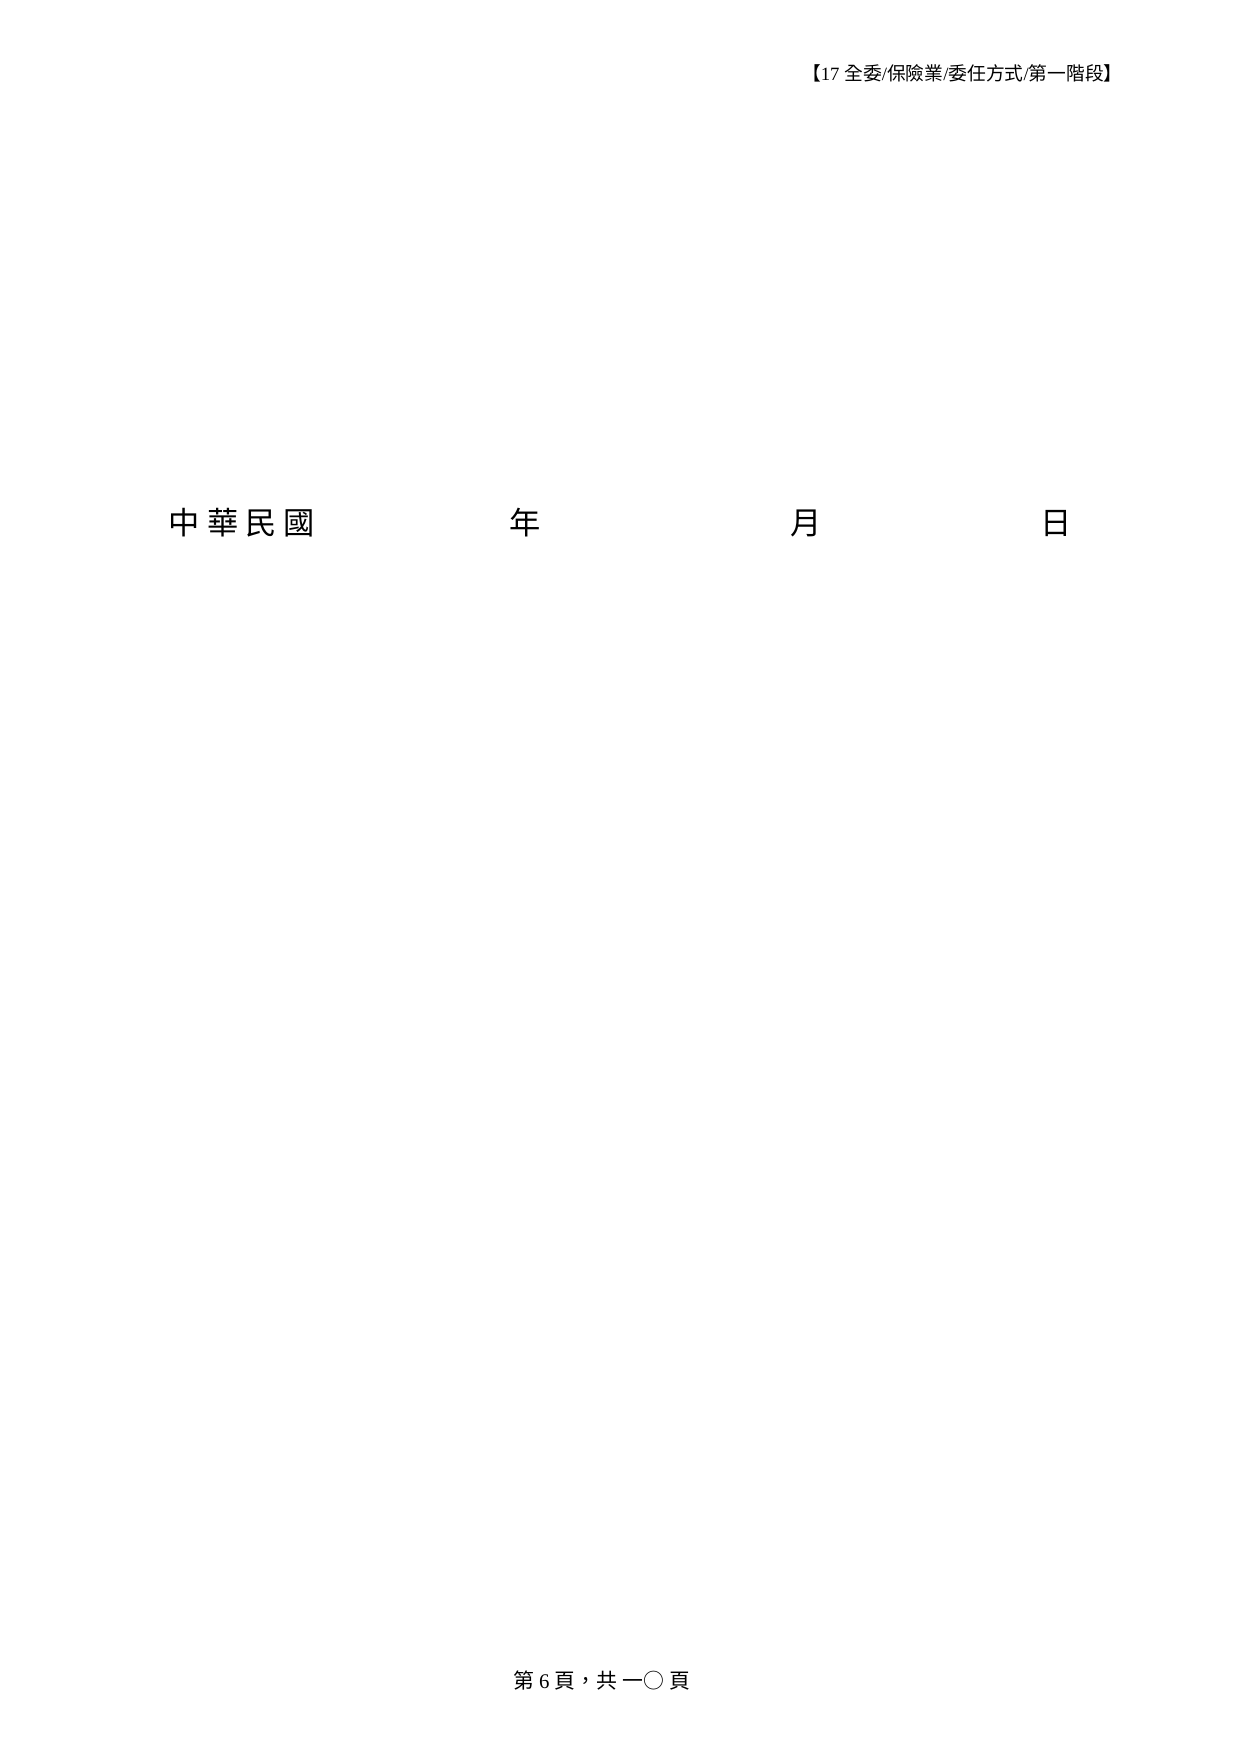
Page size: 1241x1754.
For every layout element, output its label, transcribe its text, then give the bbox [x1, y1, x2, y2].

text 中 華 民 國 年 月 日 [118, 483, 1122, 558]
